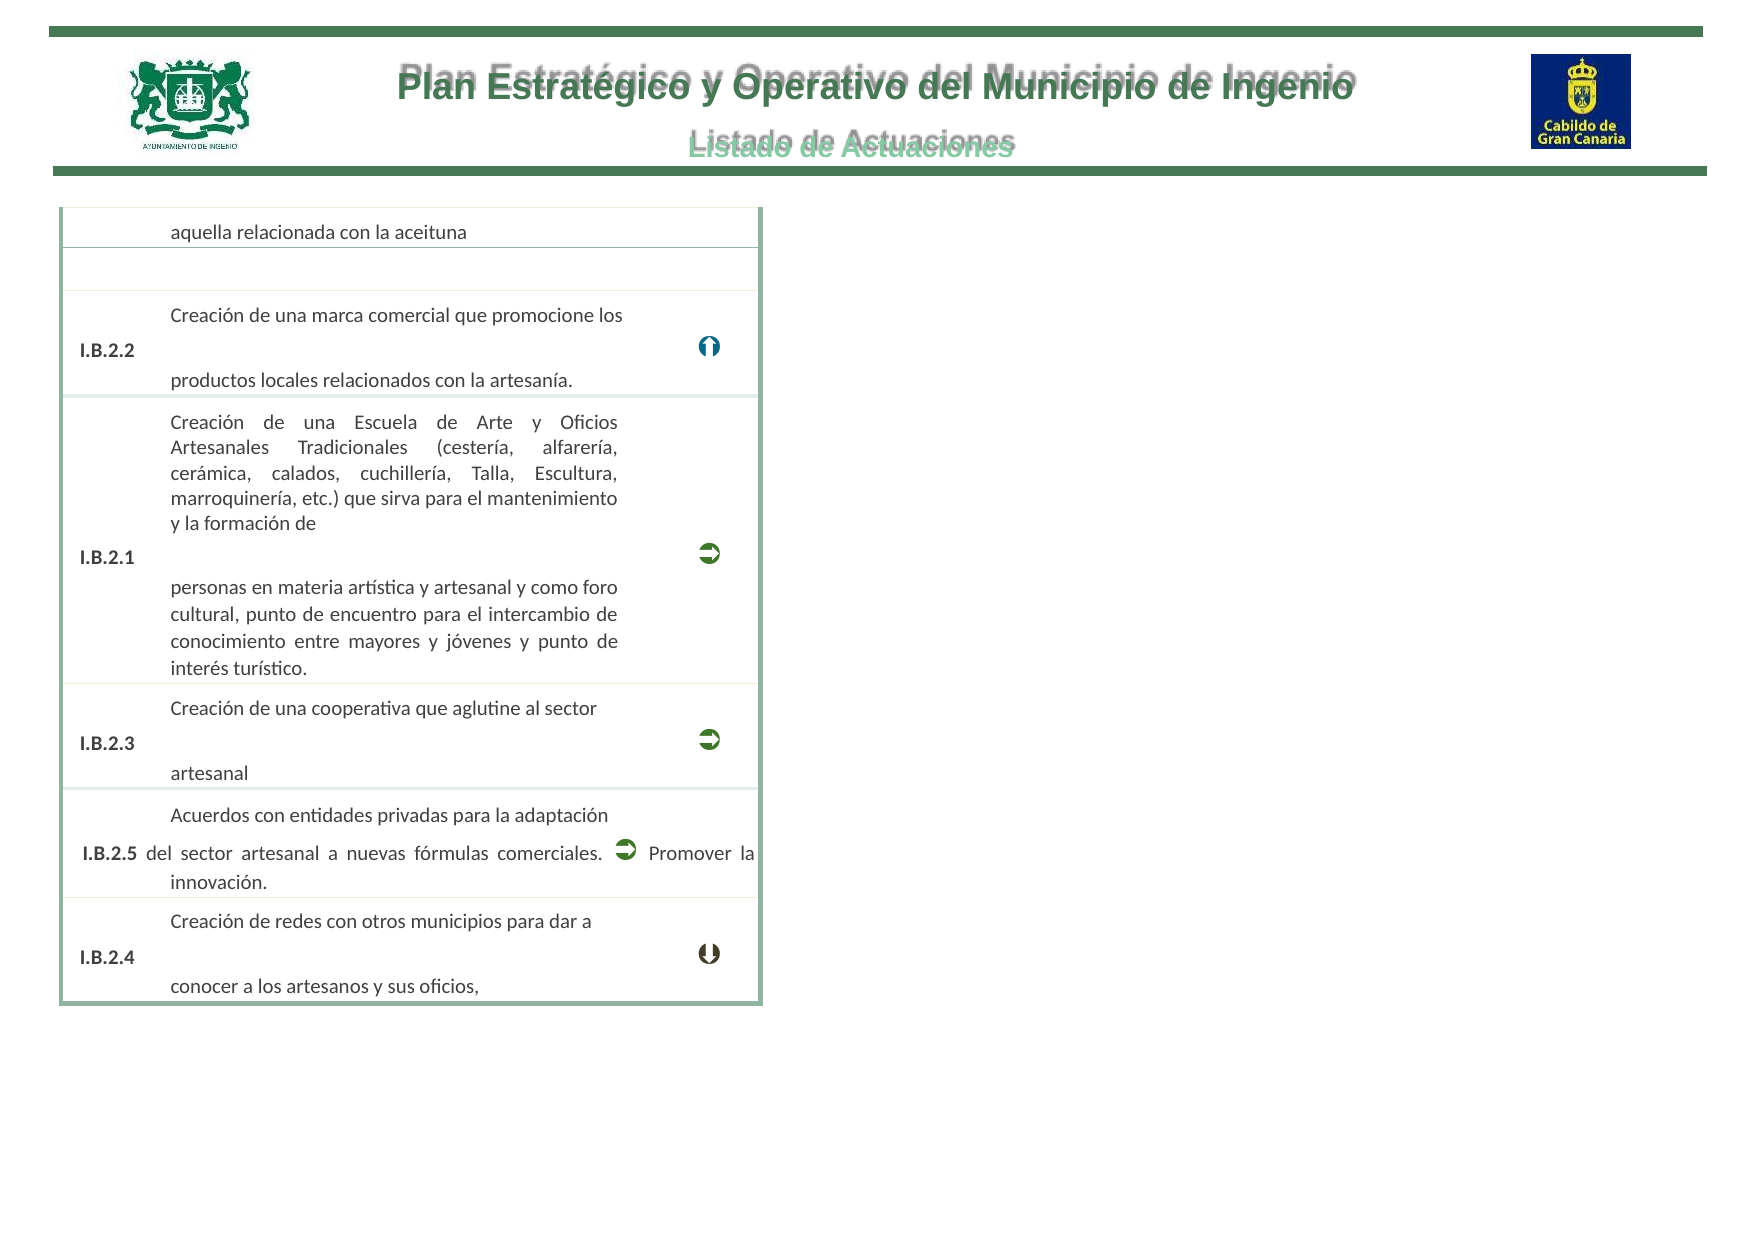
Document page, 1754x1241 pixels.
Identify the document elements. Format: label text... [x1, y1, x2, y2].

table_cell I.B.2. Ingenio un municipio con tradición artesanal [63, 248, 758, 290]
table_cell [763, 897, 772, 1001]
table_cell Creación de una cooperativa que aglutine al sector I.B.2.3  artesanal [63, 684, 758, 787]
table_cell [763, 394, 772, 683]
table_cell [763, 290, 772, 394]
table_cell Acuerdos con entidades privadas para la adaptación I.B.2.5 del sector artesanal a nuevas fórmulas comerciales.  Promover la innovación. [63, 790, 758, 897]
table_cell Creación de redes con otros municipios para dar a I.B.2.4  conocer a los artesanos y sus oficios, [63, 898, 758, 1001]
table_cell aquella relacionada con la aceituna [63, 208, 758, 246]
table_cell [763, 683, 772, 787]
table_cell Creación de una marca comercial que promocione los I.B.2.2  productos locales relacionados con la artesanía. [63, 291, 758, 394]
table_cell Creación de una Escuela de Arte y Oficios Artesanales Tradicionales (cestería, alfarería, cerámica, calados, cuchillería, Talla, Escultura, marroquinería, etc.) que sirva para el mantenimiento y la formación de I.B.2.1  personas en materia artística y artesanal y como foro cultural, punto de encuentro para el intercambio de conocimiento entre mayores y jóvenes y punto de interés turístico. [63, 398, 758, 683]
table_cell [763, 207, 772, 246]
table_cell [763, 787, 772, 897]
table_cell [763, 246, 772, 290]
